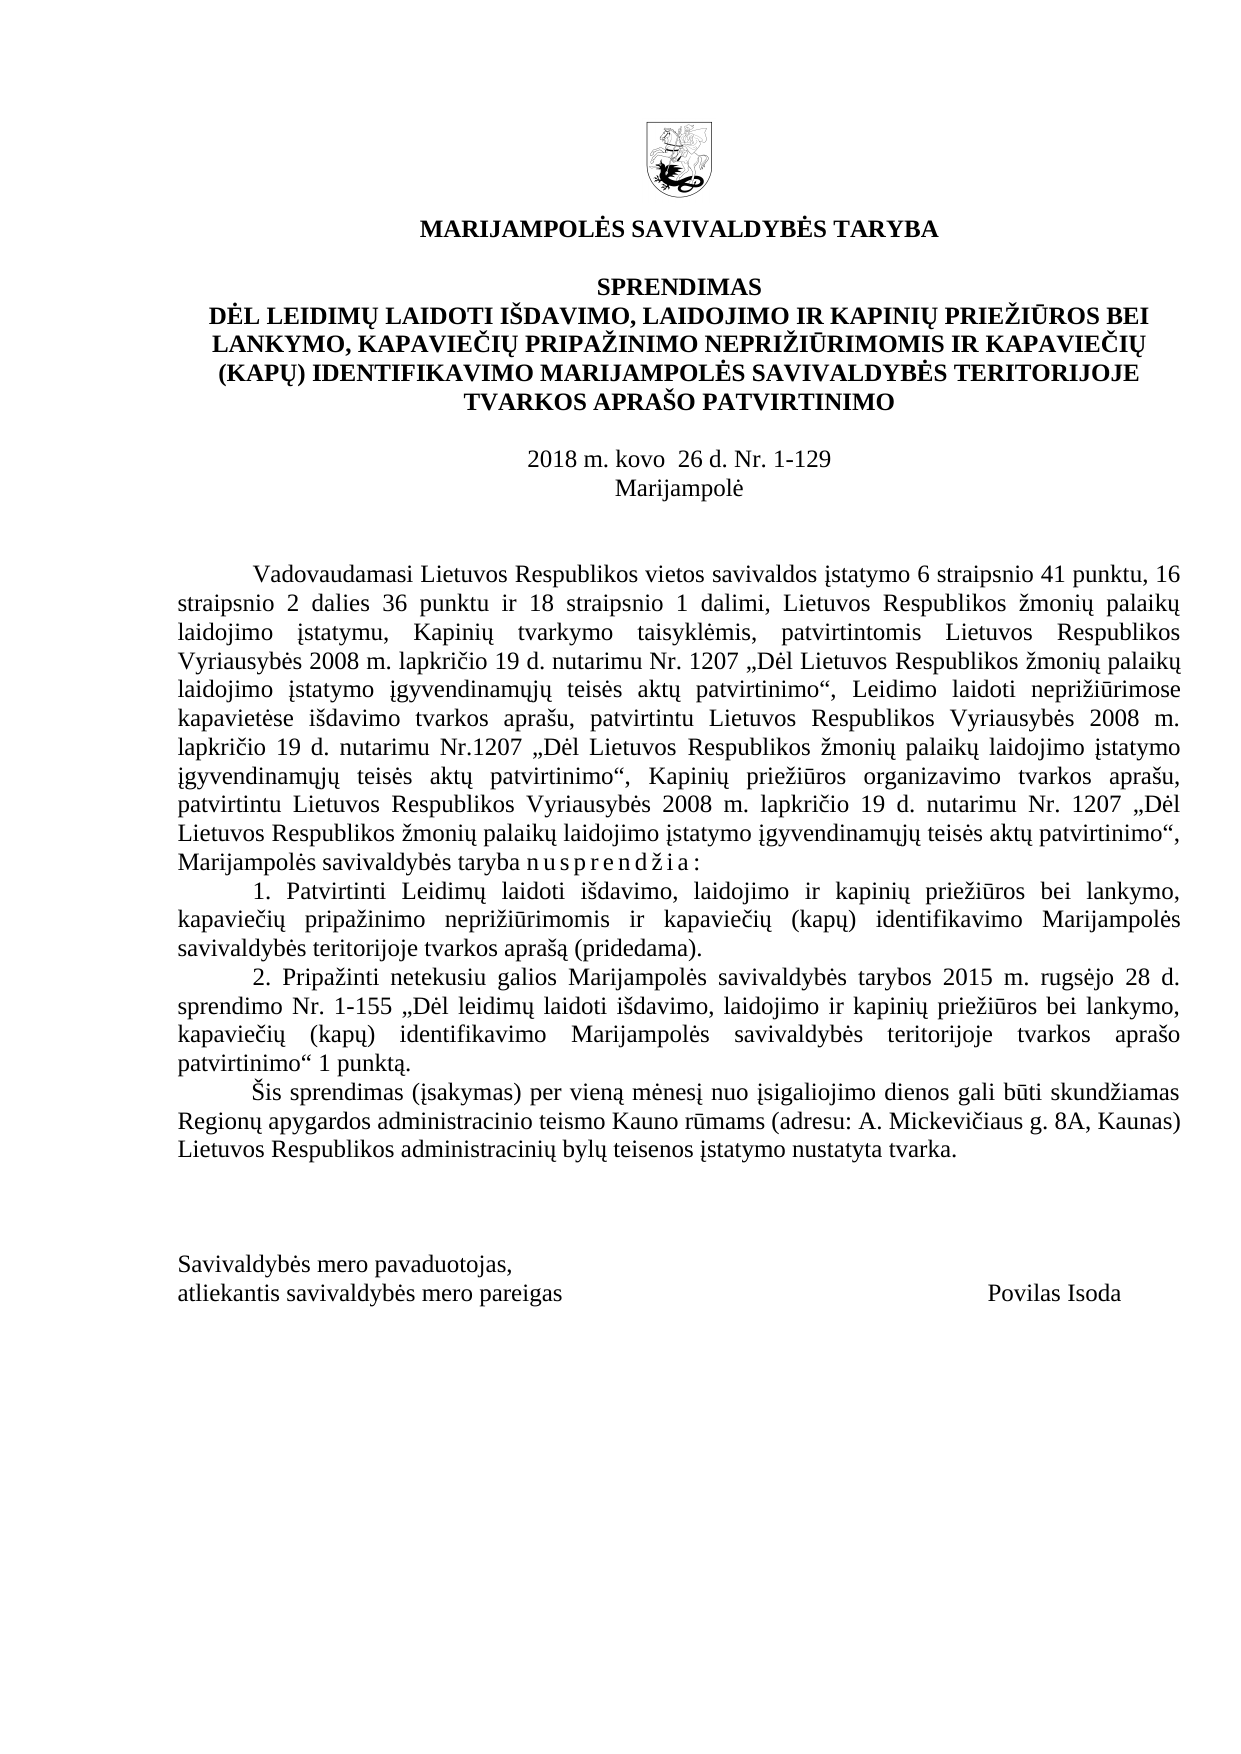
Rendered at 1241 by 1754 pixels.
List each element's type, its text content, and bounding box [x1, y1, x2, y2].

text atliekantis savivaldybės mero pareigas Povilas Isoda [177, 1278, 1181, 1307]
text SPRENDIMAS [177, 272, 1181, 301]
text Vadovaudamasi Lietuvos Respublikos vietos savivaldos įstatymo 6 straipsnio 41 punktu, 16 straipsnio 2 dalies 36 punktu ir 18 straipsnio 1 dalimi, Lietuvos Respublikos žmonių palaikų laidojimo įstatymu, Kapinių tvarkymo taisyklėmis, patvirtintomis Lietuvos Respublikos Vyriausybės 2008 m. lapkričio 19 d. nutarimu Nr. 1207 „Dėl Lietuvos Respublikos žmonių palaikų laidojimo įstatymo įgyvendinamųjų teisės aktų patvirtinimo“, Leidimo laidoti neprižiūrimose kapavietėse išdavimo tvarkos aprašu, patvirtintu Lietuvos Respublikos Vyriausybės 2008 m. lapkričio 19 d. nutarimu Nr.1207 „Dėl Lietuvos Respublikos žmonių palaikų laidojimo įstatymo įgyvendinamųjų teisės aktų patvirtinimo“, Kapinių priežiūros organizavimo tvarkos aprašu, patvirtintu Lietuvos Respublikos Vyriausybės 2008 m. lapkričio 19 d. nutarimu Nr. 1207 „Dėl Lietuvos Respublikos žmonių palaikų laidojimo įstatymo įgyvendinamųjų teisės aktų patvirtinimo“, Marijampolės savivaldybės taryba nusprendžia: [177, 559, 1181, 876]
text DĖL LEIDIMŲ LAIDOTI IŠDAVIMO, LAIDOJIMO IR KAPINIŲ PRIEŽIŪROS BEI LANKYMO, KAPAVIEČIŲ PRIPAŽINIMO NEPRIŽIŪRIMOMIS IR KAPAVIEČIŲ (KAPŲ) IDENTIFIKAVIMO MARIJAMPOLĖS SAVIVALDYBĖS TERITORIJOJE TVARKOS APRAŠO PATVIRTINIMO [177, 301, 1181, 416]
text 2018 m. kovo 26 d. Nr. 1-129 [177, 444, 1181, 473]
text MARIJAMPOLĖS SAVIVALDYBĖS TARYBA [177, 214, 1181, 243]
text 1. Patvirtinti Leidimų laidoti išdavimo, laidojimo ir kapinių priežiūros bei lankymo, kapaviečių pripažinimo neprižiūrimomis ir kapaviečių (kapų) identifikavimo Marijampolės savivaldybės teritorijoje tvarkos aprašą (pridedama). [177, 876, 1181, 962]
text 2. Pripažinti netekusiu galios Marijampolės savivaldybės tarybos 2015 m. rugsėjo 28 d. sprendimo Nr. 1-155 „Dėl leidimų laidoti išdavimo, laidojimo ir kapinių priežiūros bei lankymo, kapaviečių (kapų) identifikavimo Marijampolės savivaldybės teritorijoje tvarkos aprašo patvirtinimo“ 1 punktą. [177, 962, 1181, 1077]
text Šis sprendimas (įsakymas) per vieną mėnesį nuo įsigaliojimo dienos gali būti skundžiamas Regionų apygardos administracinio teismo Kauno rūmams (adresu: A. Mickevičiaus g. 8A, Kaunas) Lietuvos Respublikos administracinių bylų teisenos įstatymo nustatyta tvarka. [177, 1077, 1181, 1163]
text Savivaldybės mero pavaduotojas, [177, 1249, 1181, 1278]
text Marijampolė [177, 473, 1181, 502]
